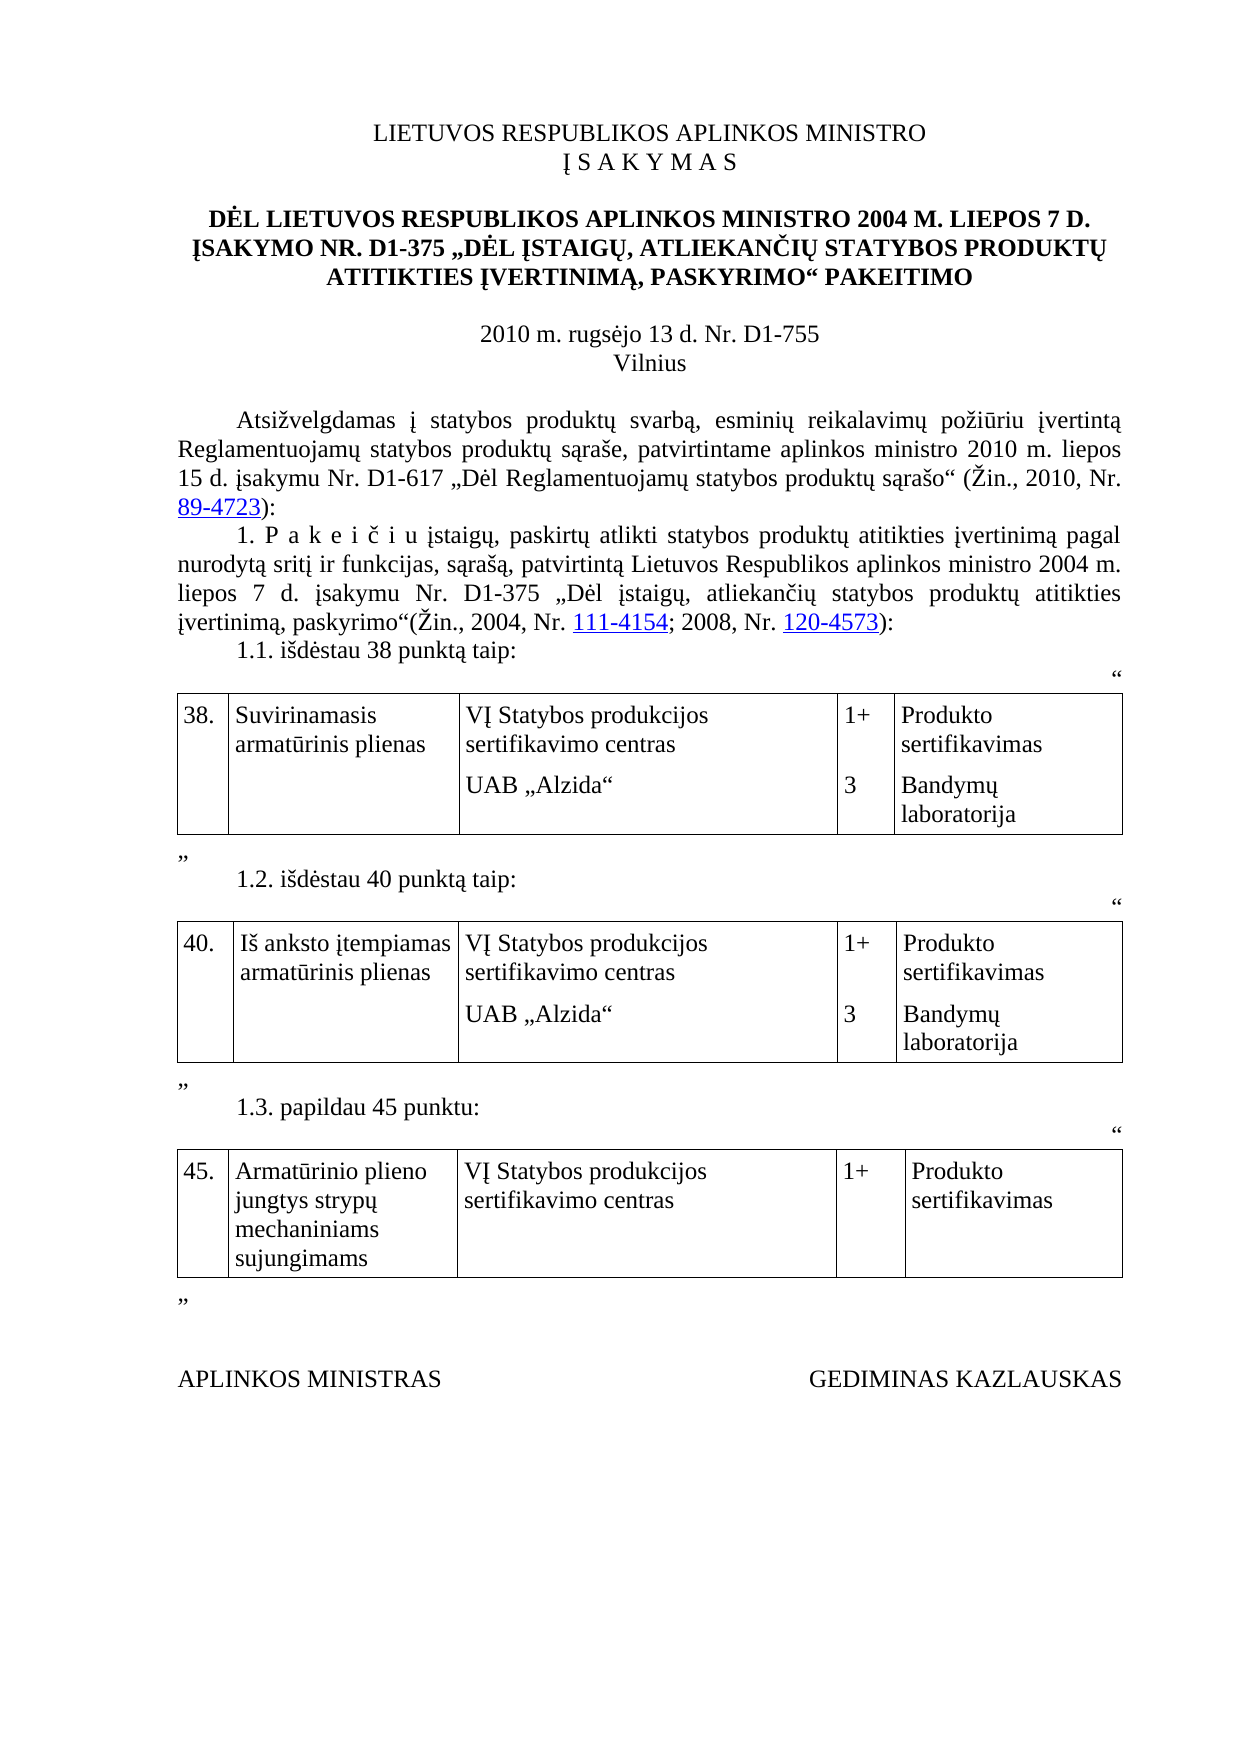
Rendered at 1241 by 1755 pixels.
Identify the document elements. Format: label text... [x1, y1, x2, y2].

table_header VĮ Statybos produkcijos sertifikavimo centras [458, 1150, 836, 1277]
table_header Suvirinamasis armatūrinis plienas [229, 694, 459, 834]
table_header VĮ Statybos produkcijos sertifikavimo centras [459, 922, 837, 992]
table_header 1+ [838, 922, 896, 992]
text 1.3. papildau 45 punktu: [177, 1092, 1122, 1121]
table_header Produkto sertifikavimas [897, 922, 1122, 992]
text „ [177, 1278, 1122, 1307]
text “ [177, 892, 1122, 921]
text 1. P a k e i č i u įstaigų, paskirtų atlikti statybos produktų atitikties įvertinimą pagal nurodytą sritį ir funkcijas, sąrašą, patvirtintą Lietuvos Respublikos aplinkos ministro 2004 m. liepos 7 d. įsakymu Nr. D1-375 „Dėl įstaigų, atliekančių statybos produktų atitikties įvertinimą, paskyrimo“(Žin., 2004, Nr. 111-4154; 2008, Nr. 120-4573): [177, 521, 1122, 636]
text DĖL LIETUVOS RESPUBLIKOS APLINKOS MINISTRO 2004 M. LIEPOS 7 D. ĮSAKYMO Nr. D1-375 „DĖL ĮSTAIGŲ, ATLIEKANČIŲ STATYBOS PRODUKTŲ ATITIKTIES ĮVERTINIMĄ, PASKYRIMO“ PAKEITIMO [177, 204, 1122, 291]
table_cell 3 [838, 992, 896, 1062]
text LIETUVOS RESPUBLIKOS APLINKOS MINISTRO [177, 118, 1122, 147]
text “ [177, 664, 1122, 693]
table_header Iš anksto įtempiamas armatūrinis plienas [234, 922, 458, 1062]
table_header Produkto sertifikavimas [895, 694, 1122, 763]
table_header 45. [178, 1150, 228, 1277]
text Aplinkos ministras Gediminas Kazlauskas [177, 1364, 1122, 1393]
table_header VĮ Statybos produkcijos sertifikavimo centras [460, 694, 837, 763]
table_header 1+ [838, 694, 894, 763]
table_header Produkto sertifikavimas [906, 1150, 1122, 1277]
table_cell Bandymų laboratorija [897, 992, 1122, 1062]
table_header 40. [178, 922, 233, 1062]
table_header Armatūrinio plieno jungtys strypų mechaniniams sujungimams [229, 1150, 457, 1277]
text Vilnius [177, 348, 1122, 377]
text „ [177, 835, 1122, 864]
table_cell UAB „Alzida“ [459, 992, 837, 1062]
table_header 38. [178, 694, 228, 834]
table_cell Bandymų laboratorija [895, 764, 1122, 834]
text 1.1. išdėstau 38 punktą taip: [177, 636, 1122, 664]
text „ [177, 1063, 1122, 1092]
table_header 1+ [837, 1150, 905, 1277]
table_cell UAB „Alzida“ [460, 764, 837, 834]
text 1.2. išdėstau 40 punktą taip: [177, 864, 1122, 892]
text Atsižvelgdamas į statybos produktų svarbą, esminių reikalavimų požiūriu įvertintą Reglamentuojamų statybos produktų sąraše, patvirtintame aplinkos ministro 2010 m. liepos 15 d. įsakymu Nr. D1-617 „Dėl reglamentuojamų statybos produktų sąrašo“ (Žin., 2010, Nr. 89-4723): [177, 406, 1122, 521]
text Į S A K Y M A S [177, 147, 1122, 176]
text “ [177, 1121, 1122, 1149]
table_cell 3 [838, 764, 894, 834]
text 2010 m. rugsėjo 13 d. Nr. D1-755 [177, 319, 1122, 348]
